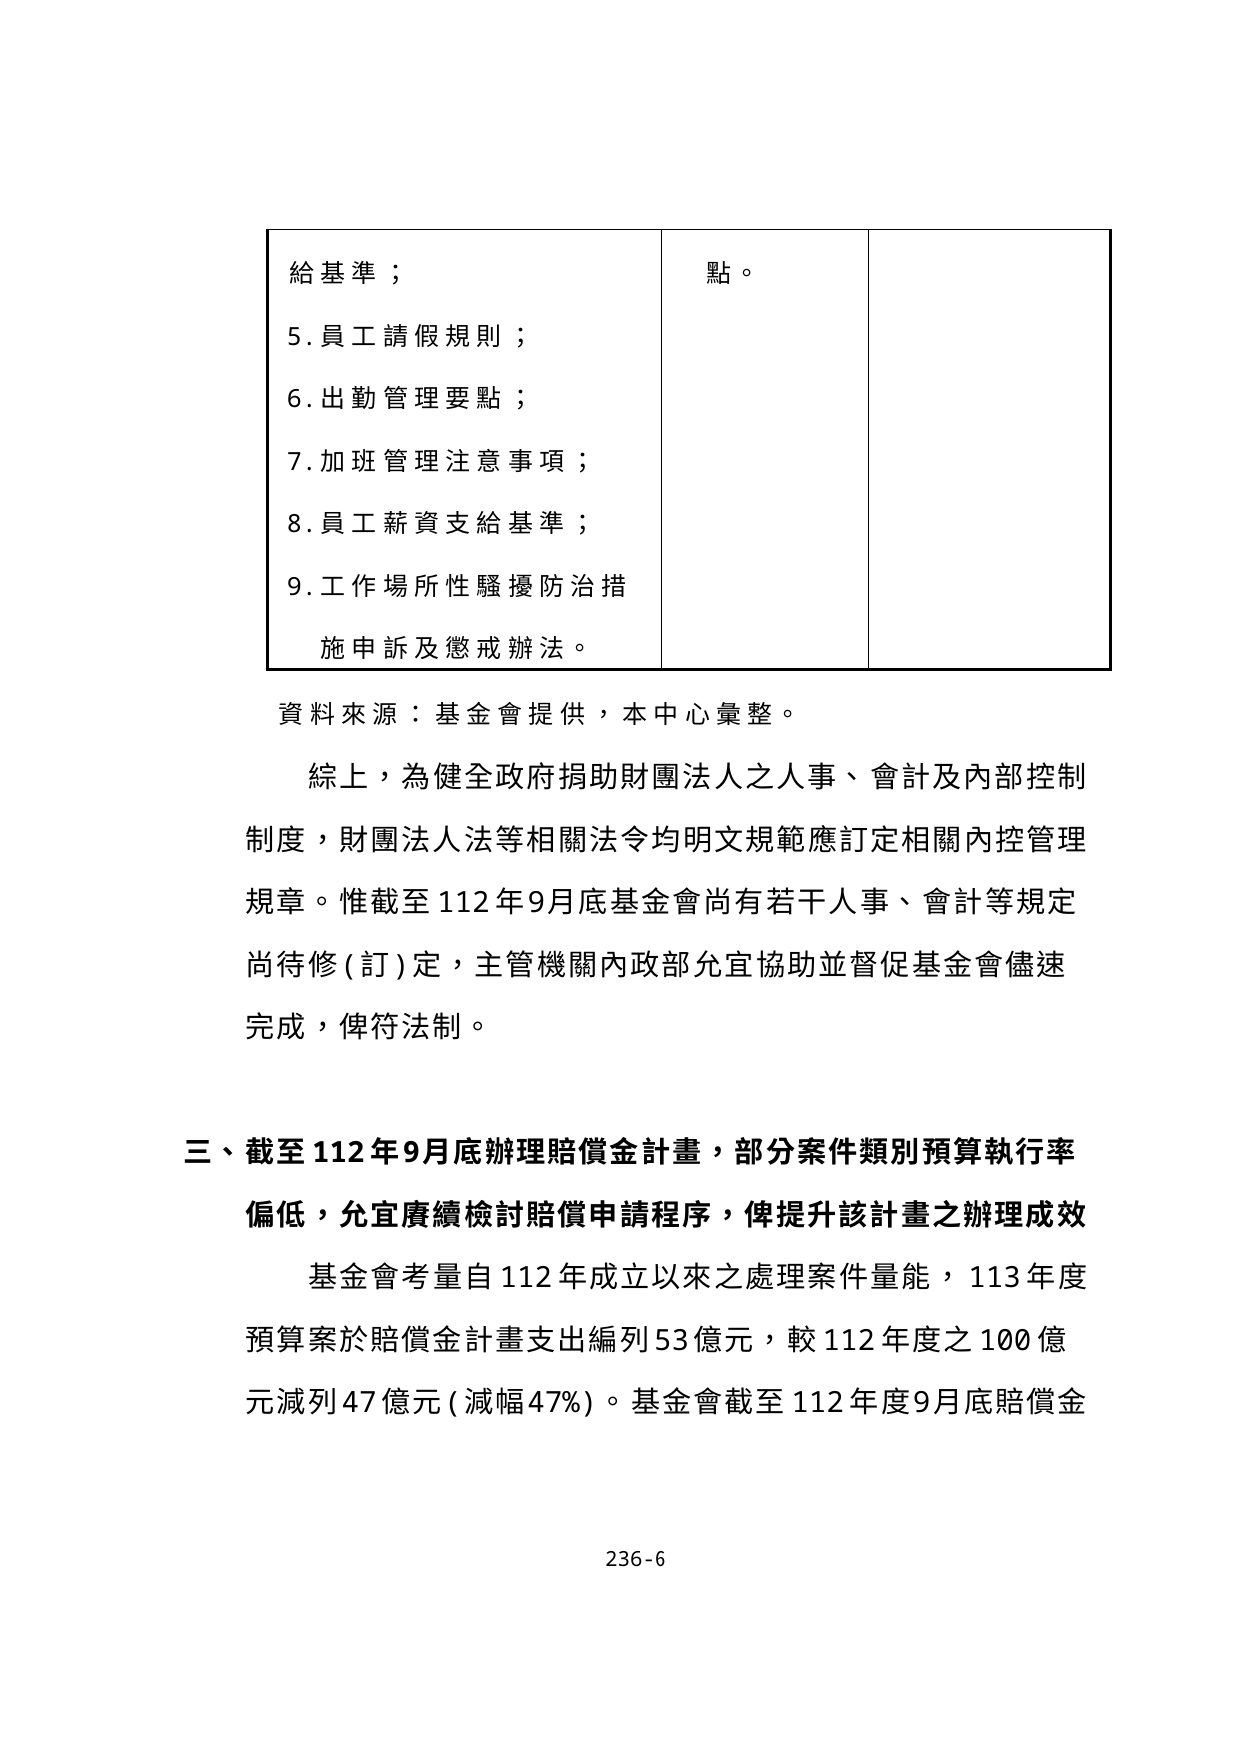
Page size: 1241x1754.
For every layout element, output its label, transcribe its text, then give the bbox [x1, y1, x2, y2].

table_cell [869, 230, 1109, 668]
text 三、截至112年9月底辦理賠償金計畫，部分案件類別預算執行率偏低，允宜賡續檢討賠償申請程序，俾提升該計畫之辦理成效 [182, 1108, 1088, 1233]
text 資料來源：基金會提供，本中心彙整。 [189, 671, 1088, 733]
text 基金會考量自112年成立以來之處理案件量能，113年度預算案於賠償金計畫支出編列53億元，較112年度之100億元減列47億元(減幅47%)。基金會截至112年度9月底賠償金 [241, 1233, 1088, 1421]
table_cell 給基準； 5.員工請假規則； 6.出勤管理要點； 7.加班管理注意事項； 8.員工薪資支給基準； 9.工作場所性騷擾防治措施申訴及懲戒辦法。 [269, 230, 661, 668]
table_cell 點。 [662, 230, 868, 668]
text 綜上，為健全政府捐助財團法人之人事、會計及內部控制制度，財團法人法等相關法令均明文規範應訂定相關內控管理規章。惟截至112年9月底基金會尚有若干人事、會計等規定尚待修(訂)定，主管機關內政部允宜協助並督促基金會儘速完成，俾符法制。 [241, 733, 1088, 1046]
